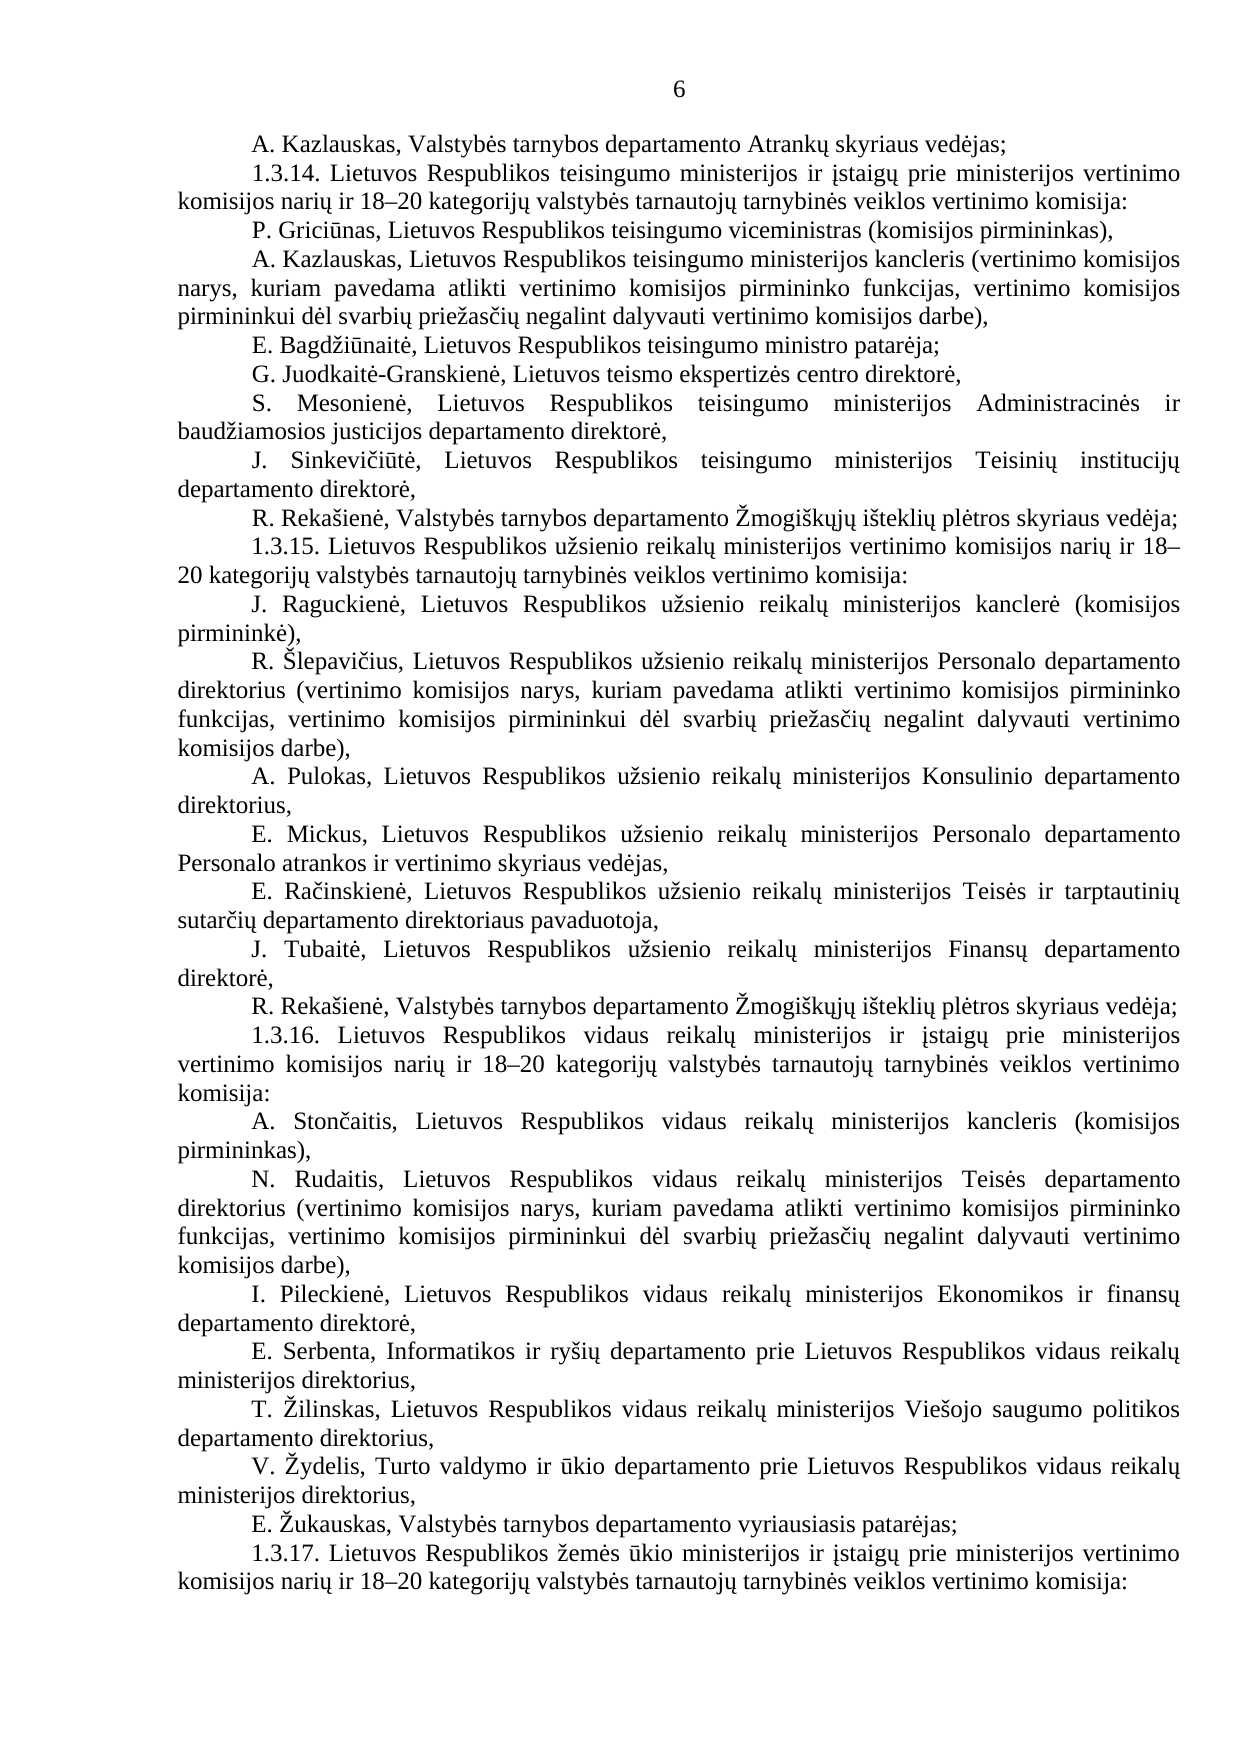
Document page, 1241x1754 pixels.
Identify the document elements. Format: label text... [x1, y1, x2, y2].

text J. Raguckienė, Lietuvos Respublikos užsienio reikalų ministerijos kanclerė (komisijos pirmininkė), [177, 589, 1181, 646]
text P. Griciūnas, Lietuvos Respublikos teisingumo viceministras (komisijos pirmininkas), [177, 215, 1181, 244]
text J. Sinkevičiūtė, Lietuvos Respublikos teisingumo ministerijos Teisinių institucijų departamento direktorė, [177, 445, 1181, 503]
text 1.3.17. Lietuvos Respublikos žemės ūkio ministerijos ir įstaigų prie ministerijos vertinimo komisijos narių ir 18–20 kategorijų valstybės tarnautojų tarnybinės veiklos vertinimo komisija: [177, 1538, 1181, 1595]
text E. Mickus, Lietuvos Respublikos užsienio reikalų ministerijos Personalo departamento Personalo atrankos ir vertinimo skyriaus vedėjas, [177, 819, 1181, 876]
text E. Bagdžiūnaitė, Lietuvos Respublikos teisingumo ministro patarėja; [177, 330, 1181, 359]
text A. Kazlauskas, Lietuvos Respublikos teisingumo ministerijos kancleris (vertinimo komisijos narys, kuriam pavedama atlikti vertinimo komisijos pirmininko funkcijas, vertinimo komisijos pirmininkui dėl svarbių priežasčių negalint dalyvauti vertinimo komisijos darbe), [177, 244, 1181, 330]
text S. Mesonienė, Lietuvos Respublikos teisingumo ministerijos Administracinės ir baudžiamosios justicijos departamento direktorė, [177, 388, 1181, 445]
text R. Rekašienė, Valstybės tarnybos departamento Žmogiškųjų išteklių plėtros skyriaus vedėja; [177, 503, 1181, 531]
text R. Šlepavičius, Lietuvos Respublikos užsienio reikalų ministerijos Personalo departamento direktorius (vertinimo komisijos narys, kuriam pavedama atlikti vertinimo komisijos pirmininko funkcijas, vertinimo komisijos pirmininkui dėl svarbių priežasčių negalint dalyvauti vertinimo komisijos darbe), [177, 646, 1181, 761]
text E. Žukauskas, Valstybės tarnybos departamento vyriausiasis patarėjas; [177, 1509, 1181, 1538]
text A. Pulokas, Lietuvos Respublikos užsienio reikalų ministerijos Konsulinio departamento direktorius, [177, 761, 1181, 819]
text T. Žilinskas, Lietuvos Respublikos vidaus reikalų ministerijos Viešojo saugumo politikos departamento direktorius, [177, 1394, 1181, 1451]
text G. Juodkaitė-Granskienė, Lietuvos teismo ekspertizės centro direktorė, [177, 359, 1181, 388]
text V. Žydelis, Turto valdymo ir ūkio departamento prie Lietuvos Respublikos vidaus reikalų ministerijos direktorius, [177, 1451, 1181, 1509]
text N. Rudaitis, Lietuvos Respublikos vidaus reikalų ministerijos Teisės departamento direktorius (vertinimo komisijos narys, kuriam pavedama atlikti vertinimo komisijos pirmininko funkcijas, vertinimo komisijos pirmininkui dėl svarbių priežasčių negalint dalyvauti vertinimo komisijos darbe), [177, 1164, 1181, 1279]
text 1.3.15. Lietuvos Respublikos užsienio reikalų ministerijos vertinimo komisijos narių ir 18–20 kategorijų valstybės tarnautojų tarnybinės veiklos vertinimo komisija: [177, 531, 1181, 589]
text 1.3.14. Lietuvos Respublikos teisingumo ministerijos ir įstaigų prie ministerijos vertinimo komisijos narių ir 18–20 kategorijų valstybės tarnautojų tarnybinės veiklos vertinimo komisija: [177, 158, 1181, 215]
text R. Rekašienė, Valstybės tarnybos departamento Žmogiškųjų išteklių plėtros skyriaus vedėja; [177, 991, 1181, 1020]
text J. Tubaitė, Lietuvos Respublikos užsienio reikalų ministerijos Finansų departamento direktorė, [177, 934, 1181, 991]
text E. Serbenta, Informatikos ir ryšių departamento prie Lietuvos Respublikos vidaus reikalų ministerijos direktorius, [177, 1336, 1181, 1394]
text E. Račinskienė, Lietuvos Respublikos užsienio reikalų ministerijos Teisės ir tarptautinių sutarčių departamento direktoriaus pavaduotoja, [177, 876, 1181, 934]
text I. Pileckienė, Lietuvos Respublikos vidaus reikalų ministerijos Ekonomikos ir finansų departamento direktorė, [177, 1279, 1181, 1336]
text 1.3.16. Lietuvos Respublikos vidaus reikalų ministerijos ir įstaigų prie ministerijos vertinimo komisijos narių ir 18–20 kategorijų valstybės tarnautojų tarnybinės veiklos vertinimo komisija: [177, 1020, 1181, 1106]
text A. Stončaitis, Lietuvos Respublikos vidaus reikalų ministerijos kancleris (komisijos pirmininkas), [177, 1106, 1181, 1164]
text A. Kazlauskas, Valstybės tarnybos departamento Atrankų skyriaus vedėjas; [177, 129, 1181, 158]
